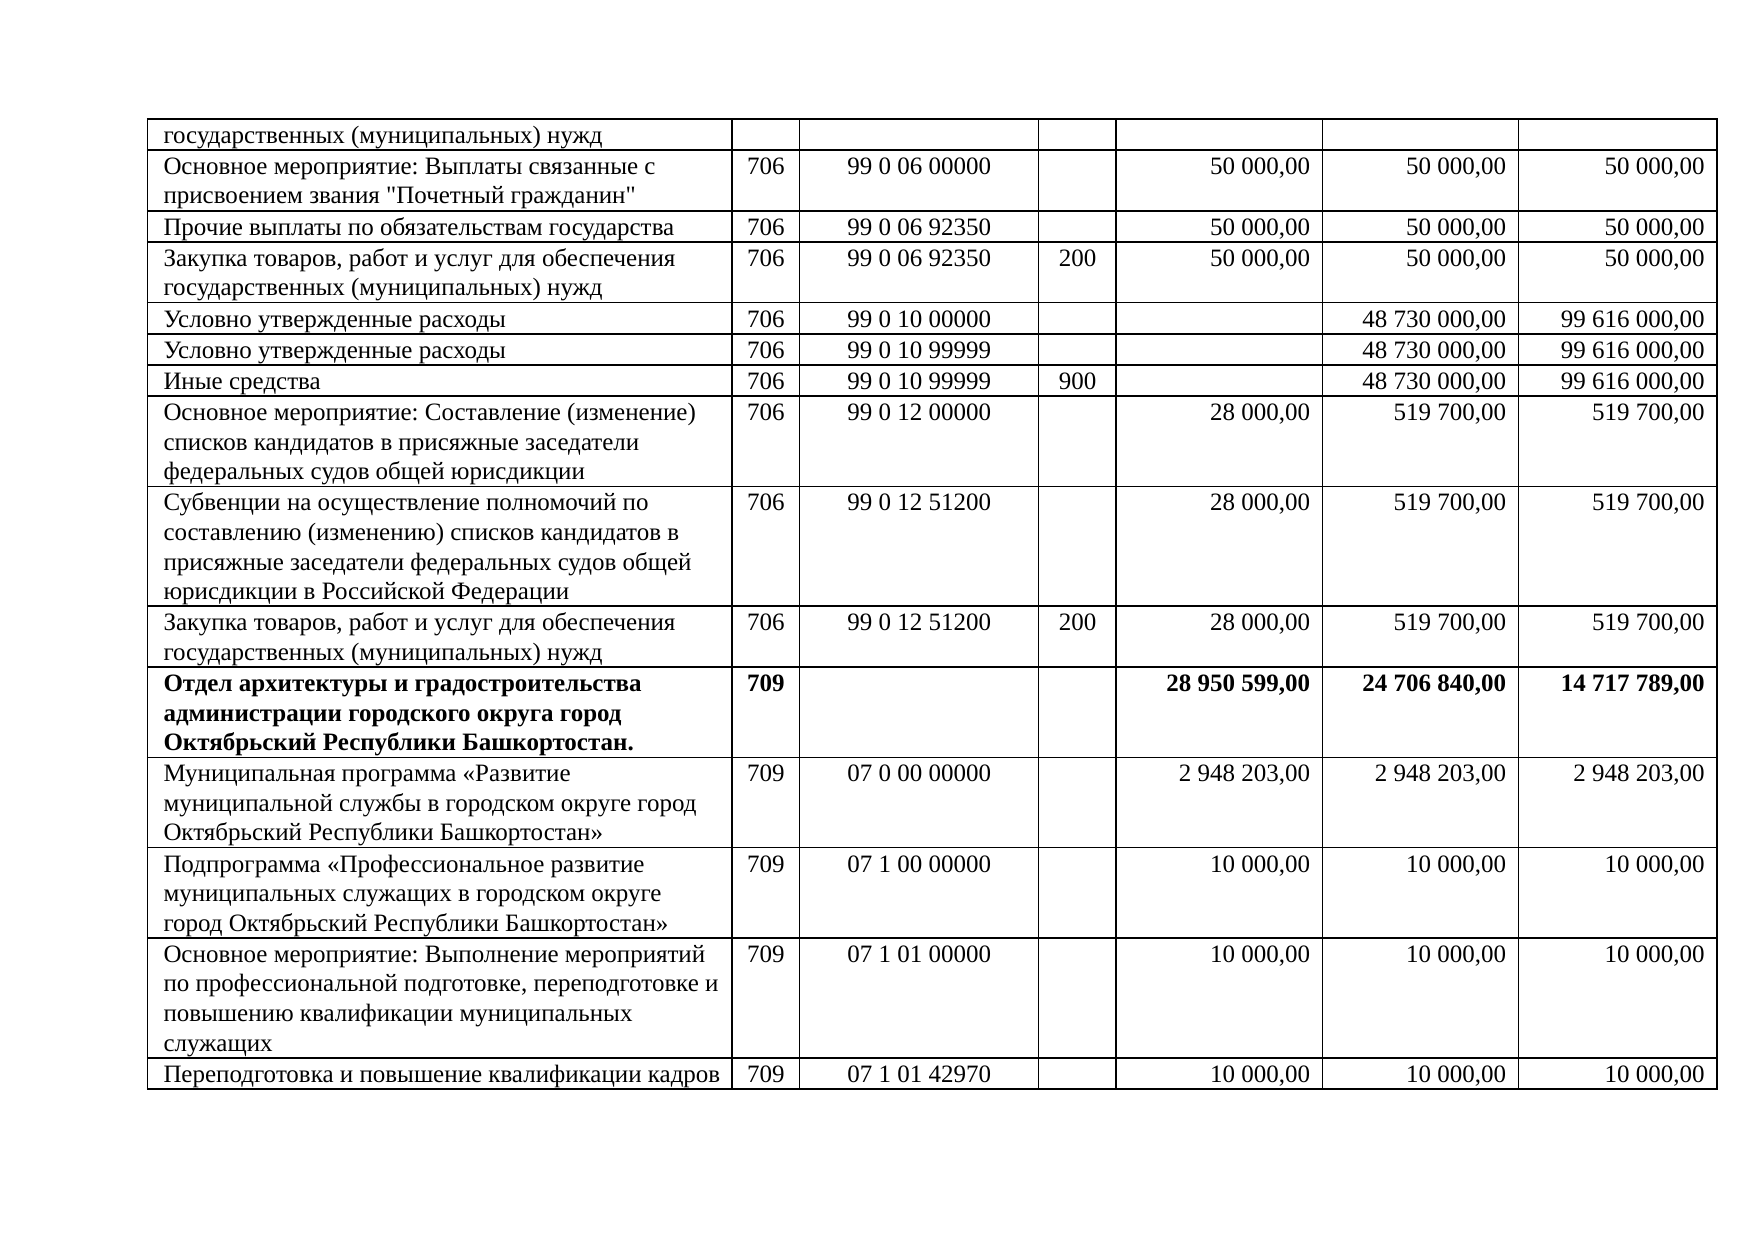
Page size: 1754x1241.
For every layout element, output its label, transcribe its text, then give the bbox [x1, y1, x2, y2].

table_cell [1039, 151, 1115, 210]
table_cell 706 [733, 335, 799, 364]
table_cell [1323, 120, 1518, 149]
table_cell Условно утвержденные расходы [148, 303, 731, 333]
table_cell 48 730 000,00 [1323, 335, 1518, 364]
table_cell 10 000,00 [1117, 1059, 1322, 1088]
table_cell [1039, 335, 1115, 364]
table_cell [1117, 120, 1322, 149]
table_cell 706 [733, 607, 799, 666]
table_cell 519 700,00 [1323, 487, 1518, 605]
table_cell 706 [733, 303, 799, 333]
table_cell Прочие выплаты по обязательствам государства [148, 212, 731, 241]
table_cell 28 000,00 [1117, 487, 1322, 605]
table_cell 99 0 10 99999 [800, 366, 1038, 395]
table_cell 50 000,00 [1519, 151, 1716, 210]
table_cell Отдел архитектуры и градостроительства администрации городского округа город Октябрьский Республики Башкортостан. [148, 668, 731, 756]
table_cell 50 000,00 [1323, 212, 1518, 241]
table_cell 50 000,00 [1323, 243, 1518, 302]
table_cell 200 [1039, 243, 1115, 302]
table_cell [1039, 212, 1115, 241]
table_cell 519 700,00 [1519, 397, 1716, 486]
table_cell [1117, 335, 1322, 364]
table_cell [1039, 397, 1115, 486]
table_cell Основное мероприятие: Составление (изменение) списков кандидатов в присяжные заседатели федеральных судов общей юрисдикции [148, 397, 731, 486]
table_cell 706 [733, 151, 799, 210]
table_cell 07 1 01 42970 [800, 1059, 1038, 1088]
table_cell 50 000,00 [1117, 151, 1322, 210]
table_cell 99 0 06 00000 [800, 151, 1038, 210]
table_cell 706 [733, 212, 799, 241]
table_cell 709 [733, 939, 799, 1057]
table_cell [1039, 758, 1115, 847]
table_cell Подпрограмма «Профессиональное развитие муниципальных служащих в городском округе город Октябрьский Республики Башкортостан» [148, 848, 731, 937]
table_cell 519 700,00 [1519, 487, 1716, 605]
table_cell 200 [1039, 607, 1115, 666]
table_cell [1039, 303, 1115, 333]
table_cell 2 948 203,00 [1323, 758, 1518, 847]
table_cell Основное мероприятие: Выплаты связанные с присвоением звания "Почетный гражданин" [148, 151, 731, 210]
table_cell 10 000,00 [1117, 939, 1322, 1057]
table_cell 706 [733, 487, 799, 605]
table_cell 706 [733, 397, 799, 486]
table_cell 709 [733, 758, 799, 847]
table_cell 48 730 000,00 [1323, 303, 1518, 333]
table_cell 10 000,00 [1323, 1059, 1518, 1088]
table_cell 709 [733, 1059, 799, 1088]
table_cell Переподготовка и повышение квалификации кадров [148, 1059, 731, 1088]
table_cell [800, 120, 1038, 149]
table_cell 2 948 203,00 [1117, 758, 1322, 847]
table_cell [1117, 366, 1322, 395]
table_cell 99 0 10 00000 [800, 303, 1038, 333]
table_cell [733, 120, 799, 149]
table_cell Субвенции на осуществление полномочий по составлению (изменению) списков кандидатов в присяжные заседатели федеральных судов общей юрисдикции в Российской Федерации [148, 487, 731, 605]
table_cell 07 1 00 00000 [800, 848, 1038, 937]
table_cell [1117, 303, 1322, 333]
table_cell 50 000,00 [1519, 243, 1716, 302]
table_cell 99 616 000,00 [1519, 366, 1716, 395]
table_cell 10 000,00 [1323, 848, 1518, 937]
table_cell 99 0 06 92350 [800, 212, 1038, 241]
table_cell 10 000,00 [1519, 939, 1716, 1057]
table_cell 99 0 12 51200 [800, 487, 1038, 605]
table_cell [1039, 848, 1115, 937]
table_cell 706 [733, 243, 799, 302]
table_cell 07 1 01 00000 [800, 939, 1038, 1057]
table_cell 99 616 000,00 [1519, 335, 1716, 364]
table_cell Условно утвержденные расходы [148, 335, 731, 364]
table_cell 07 0 00 00000 [800, 758, 1038, 847]
table_cell 50 000,00 [1323, 151, 1518, 210]
table_cell 519 700,00 [1519, 607, 1716, 666]
table_cell 28 000,00 [1117, 397, 1322, 486]
table_cell [1039, 939, 1115, 1057]
table_cell 14 717 789,00 [1519, 668, 1716, 756]
table_cell 28 950 599,00 [1117, 668, 1322, 756]
table_cell 10 000,00 [1519, 848, 1716, 937]
table_cell Закупка товаров, работ и услуг для обеспечения государственных (муниципальных) нужд [148, 243, 731, 302]
table_cell 50 000,00 [1519, 212, 1716, 241]
table_cell [1039, 120, 1115, 149]
table_cell 48 730 000,00 [1323, 366, 1518, 395]
table_cell 10 000,00 [1519, 1059, 1716, 1088]
table_cell [1039, 668, 1115, 756]
table_cell 99 0 10 99999 [800, 335, 1038, 364]
table_cell 706 [733, 366, 799, 395]
table_cell 50 000,00 [1117, 243, 1322, 302]
table_cell 519 700,00 [1323, 397, 1518, 486]
table_cell 709 [733, 848, 799, 937]
table_cell Основное мероприятие: Выполнение мероприятий по профессиональной подготовке, переподготовке и повышению квалификации муниципальных служащих [148, 939, 731, 1057]
table_cell 28 000,00 [1117, 607, 1322, 666]
table_cell [1039, 487, 1115, 605]
table_cell 709 [733, 668, 799, 756]
table_cell 99 0 12 51200 [800, 607, 1038, 666]
table_cell 10 000,00 [1117, 848, 1322, 937]
table_cell 24 706 840,00 [1323, 668, 1518, 756]
table_cell [1519, 120, 1716, 149]
table_cell 99 0 12 00000 [800, 397, 1038, 486]
table_cell государственных (муниципальных) нужд [148, 120, 731, 149]
table_cell Муниципальная программа «Развитие муниципальной службы в городском округе город Октябрьский Республики Башкортостан» [148, 758, 731, 847]
table_cell Закупка товаров, работ и услуг для обеспечения государственных (муниципальных) нужд [148, 607, 731, 666]
table_cell Иные средства [148, 366, 731, 395]
table_cell 99 0 06 92350 [800, 243, 1038, 302]
table_cell [800, 668, 1038, 756]
table_cell 50 000,00 [1117, 212, 1322, 241]
table_cell 2 948 203,00 [1519, 758, 1716, 847]
table_cell [1039, 1059, 1115, 1088]
table_cell 99 616 000,00 [1519, 303, 1716, 333]
table_cell 900 [1039, 366, 1115, 395]
table_cell 519 700,00 [1323, 607, 1518, 666]
table_cell 10 000,00 [1323, 939, 1518, 1057]
